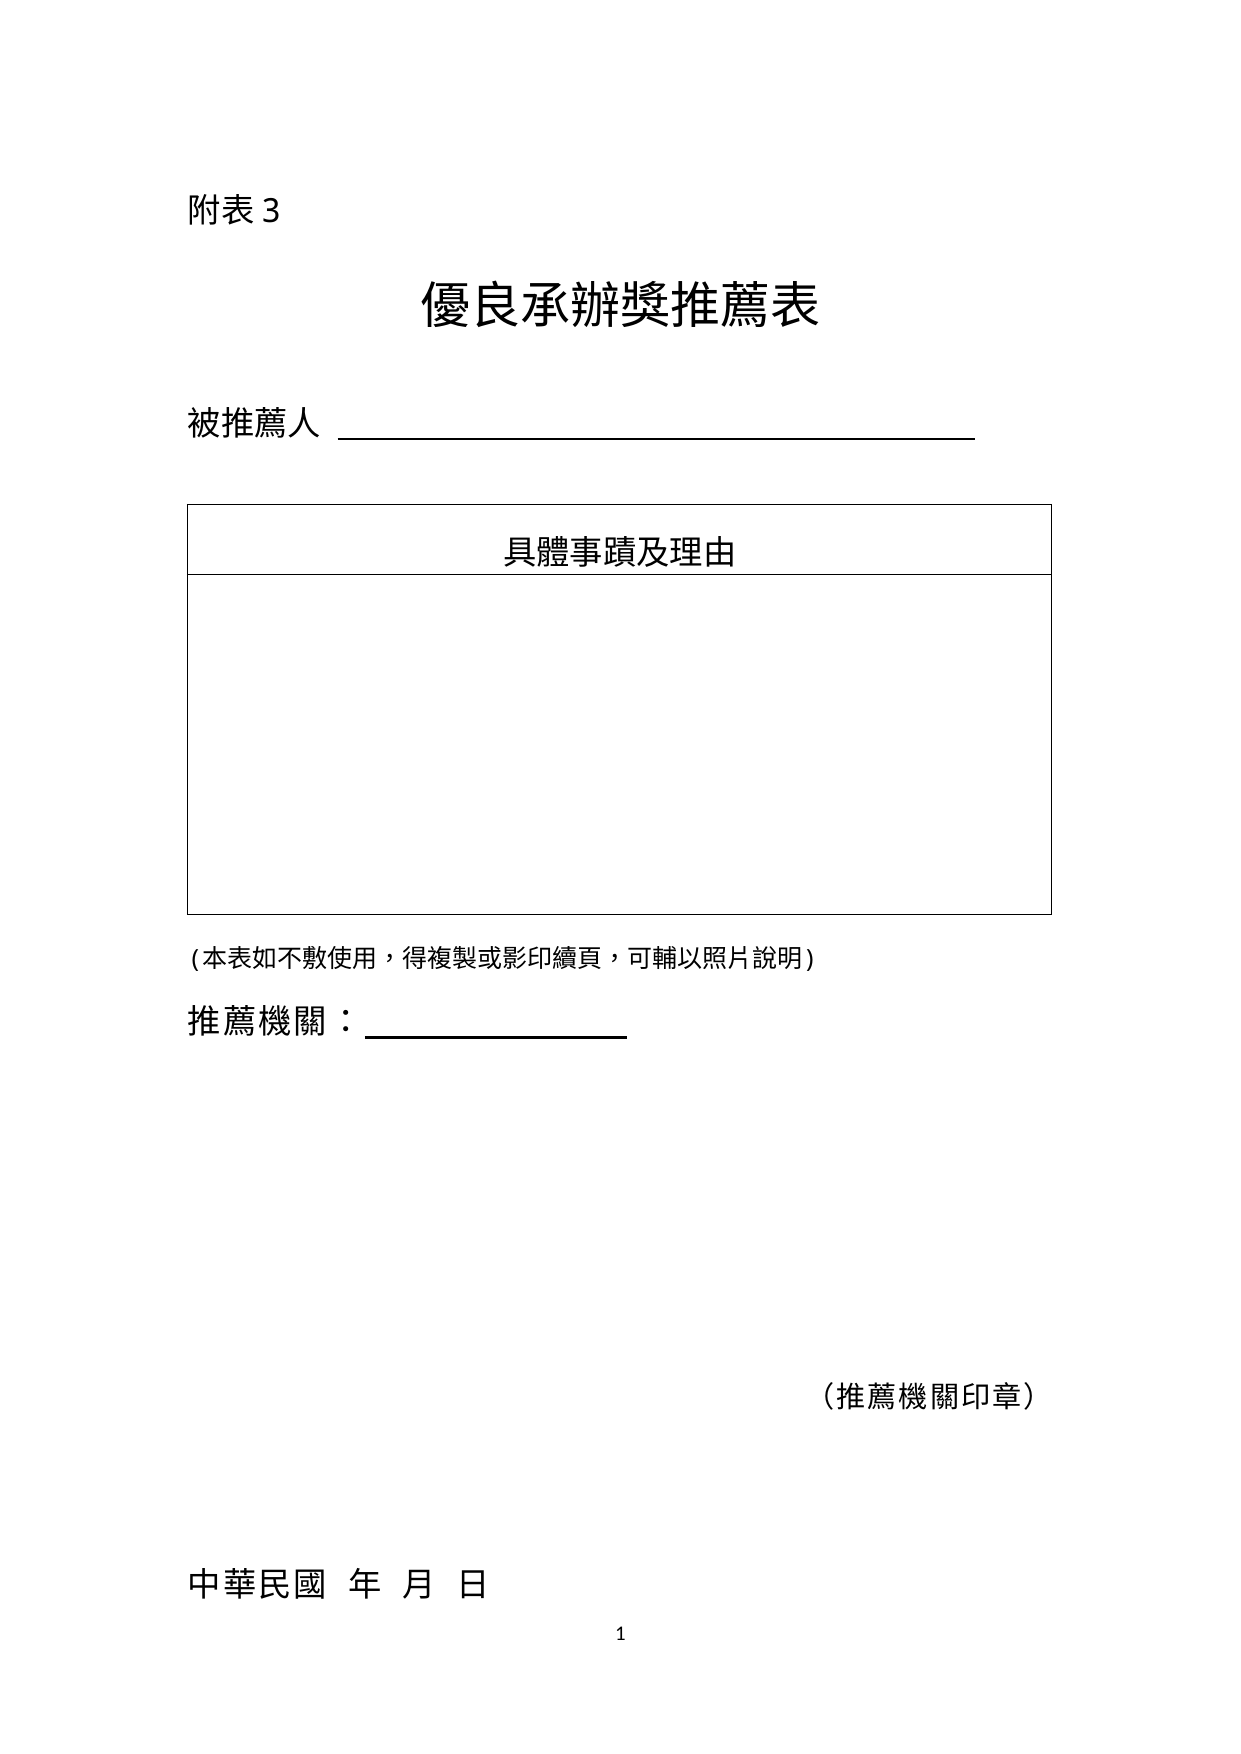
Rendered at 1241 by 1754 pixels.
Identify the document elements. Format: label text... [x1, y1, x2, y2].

text 優良承辦獎推薦表 [187, 229, 1053, 354]
table_header 具體事蹟及理由 [188, 505, 1051, 574]
text 附表3 [187, 166, 1053, 229]
text (本表如不敷使用，得複製或影印續頁，可輔以照片說明) [187, 915, 1053, 978]
text 推薦機關： [187, 978, 1059, 1040]
text （推薦機關印章） [187, 1353, 1053, 1415]
text 中華民國 年 月 日 [187, 1540, 1053, 1603]
table_cell [188, 575, 1051, 914]
text 被推薦人 [187, 379, 1053, 441]
